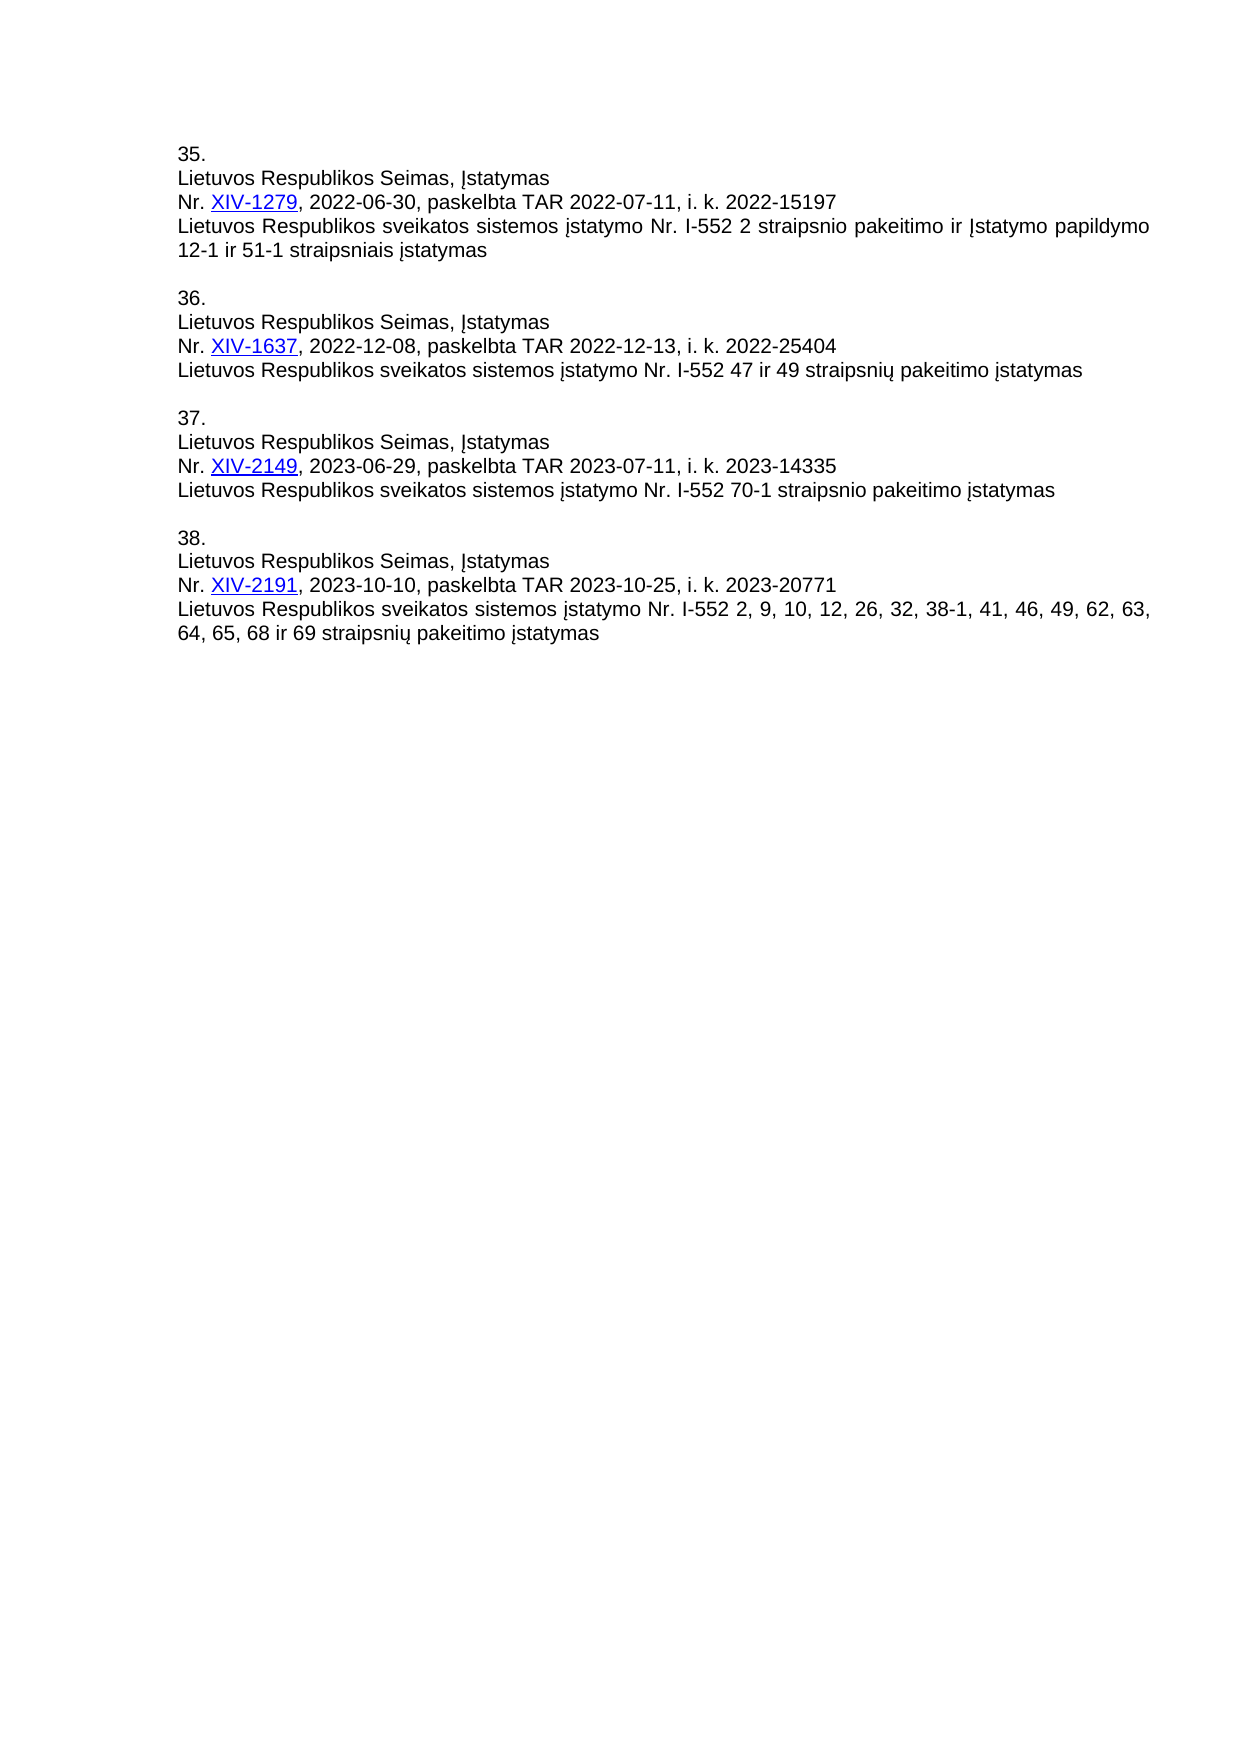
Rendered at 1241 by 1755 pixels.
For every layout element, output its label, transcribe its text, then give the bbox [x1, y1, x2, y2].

text Nr. XIV-2149, 2023-06-29, paskelbta TAR 2023-07-11, i. k. 2023-14335 [177, 453, 1152, 477]
text Lietuvos Respublikos sveikatos sistemos įstatymo Nr. I-552 2, 9, 10, 12, 26, 32, 38-1, 41, 46, 49, 62, 63, 64, 65, 68 ir 69 straipsnių pakeitimo įstatymas [177, 597, 1152, 645]
text 37. [177, 406, 1152, 429]
text Nr. XIV-2191, 2023-10-10, paskelbta TAR 2023-10-25, i. k. 2023-20771 [177, 573, 1152, 597]
text Nr. XIV-1637, 2022-12-08, paskelbta TAR 2022-12-13, i. k. 2022-25404 [177, 334, 1152, 358]
text 36. [177, 286, 1152, 310]
text Lietuvos Respublikos sveikatos sistemos įstatymo Nr. I-552 47 ir 49 straipsnių pakeitimo įstatymas [177, 358, 1152, 382]
text Lietuvos Respublikos Seimas, Įstatymas [177, 310, 1152, 334]
text Nr. XIV-1279, 2022-06-30, paskelbta TAR 2022-07-11, i. k. 2022-15197 [177, 190, 1152, 214]
text Lietuvos Respublikos Seimas, Įstatymas [177, 549, 1152, 573]
text 38. [177, 525, 1152, 549]
text Lietuvos Respublikos sveikatos sistemos įstatymo Nr. I-552 70-1 straipsnio pakeitimo įstatymas [177, 477, 1152, 501]
text 35. [177, 142, 1152, 166]
text Lietuvos Respublikos sveikatos sistemos įstatymo Nr. I-552 2 straipsnio pakeitimo ir Įstatymo papildymo 12-1 ir 51-1 straipsniais įstatymas [177, 214, 1152, 262]
text Lietuvos Respublikos Seimas, Įstatymas [177, 166, 1152, 190]
text Lietuvos Respublikos Seimas, Įstatymas [177, 429, 1152, 453]
